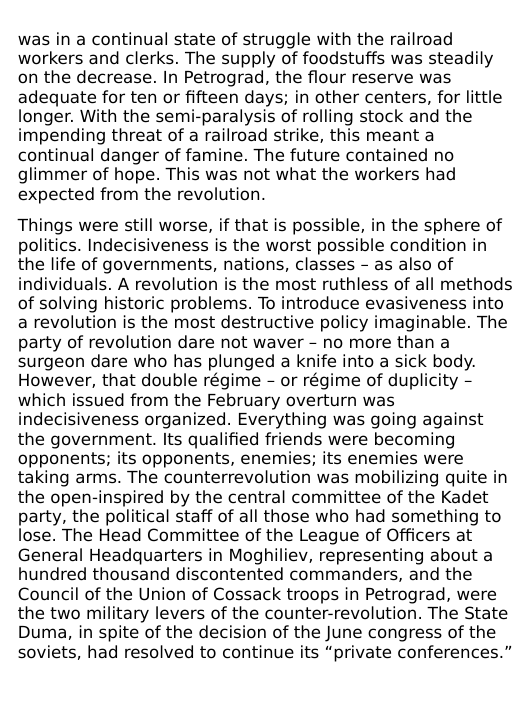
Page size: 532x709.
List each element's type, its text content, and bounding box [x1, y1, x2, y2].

text was in a continual state of struggle with the railroad workers and clerks. The supply of foodstuffs was steadily on the decrease. In Petrograd, the flour reserve was adequate for ten or fifteen days; in other centers, for little longer. With the semi-paralysis of rolling stock and the impending threat of a railroad strike, this meant a continual danger of famine. The future contained no glimmer of hope. This was not what the workers had expected from the revolution. [18, 29, 514, 204]
text Things were still worse, if that is possible, in the sphere of politics. Indecisiveness is the worst possible condition in the life of governments, nations, classes – as also of individuals. A revolution is the most ruthless of all methods of solving historic problems. To introduce evasiveness into a revolution is the most destructive policy imaginable. The party of revolution dare not waver – no more than a surgeon dare who has plunged a knife into a sick body. However, that double régime – or régime of duplicity – which issued from the February overturn was indecisiveness organized. Everything was going against the government. Its qualified friends were becoming opponents; its opponents, enemies; its enemies were taking arms. The counterrevolution was mobilizing quite in the open-inspired by the central committee of the Kadet party, the political staff of all those who had something to lose. The Head Committee of the League of Officers at General Headquarters in Moghiliev, representing about a hundred thousand discontented commanders, and the Council of the Union of Cossack troops in Petrograd, were the two military levers of the counter-revolution. The State Duma, in spite of the decision of the June congress of the soviets, had resolved to continue its “private conferences.” [18, 216, 514, 662]
